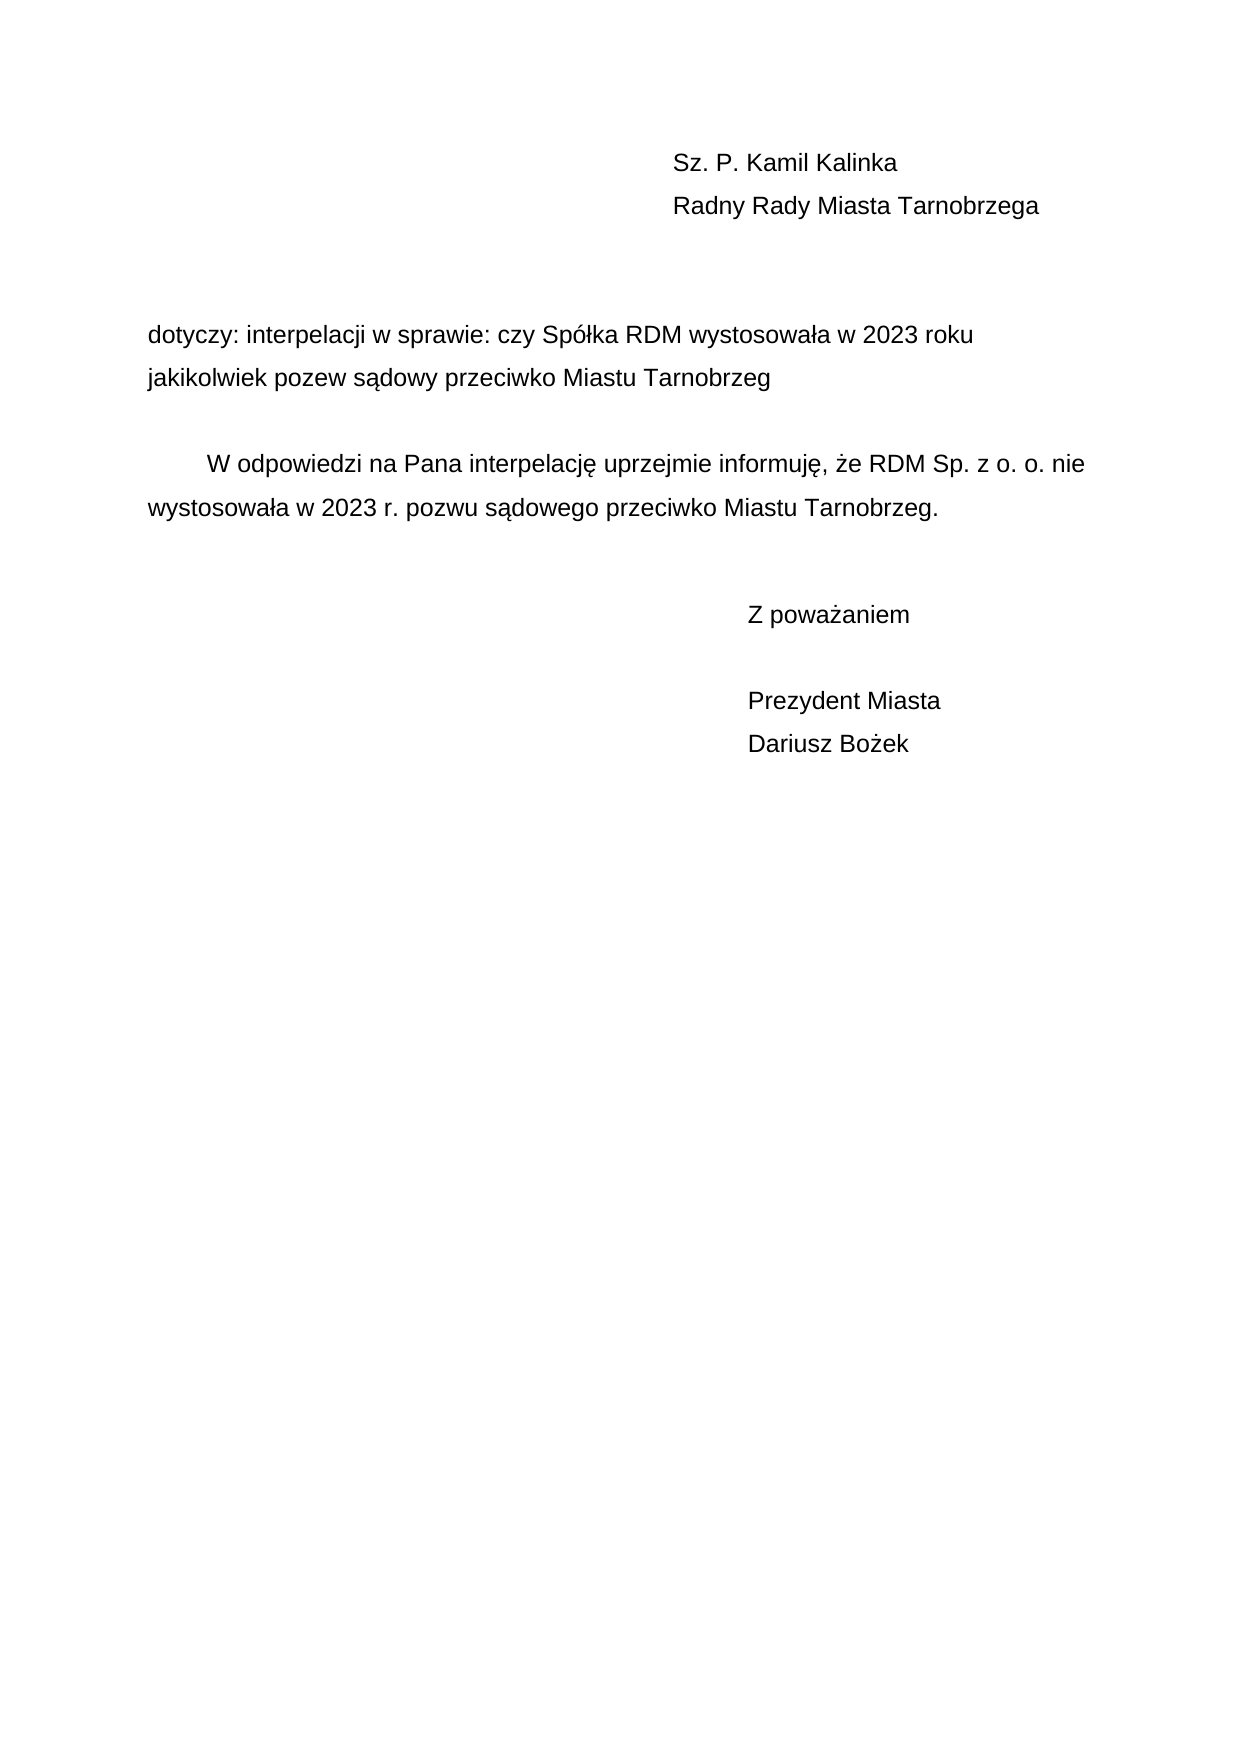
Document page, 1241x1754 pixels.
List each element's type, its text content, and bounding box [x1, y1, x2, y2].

text Sz. P. Kamil Kalinka [673, 148, 1093, 176]
text Radny Rady Miasta Tarnobrzega [673, 191, 1093, 219]
title W odpowiedzi na Pana interpelację uprzejmie informuję, że RDM Sp. z o. o. nie wystosowała w 2023 r. pozwu sądowego przeciwko Miastu Tarnobrzeg. [148, 449, 1093, 521]
text dotyczy: interpelacji w sprawie: czy Spółka RDM wystosowała w 2023 roku jakikolwiek pozew sądowy przeciwko Miastu Tarnobrzeg [148, 320, 1093, 392]
text Prezydent Miasta [748, 686, 1093, 715]
text Z poważaniem [748, 600, 1093, 628]
text Dariusz Bożek [748, 729, 1093, 758]
